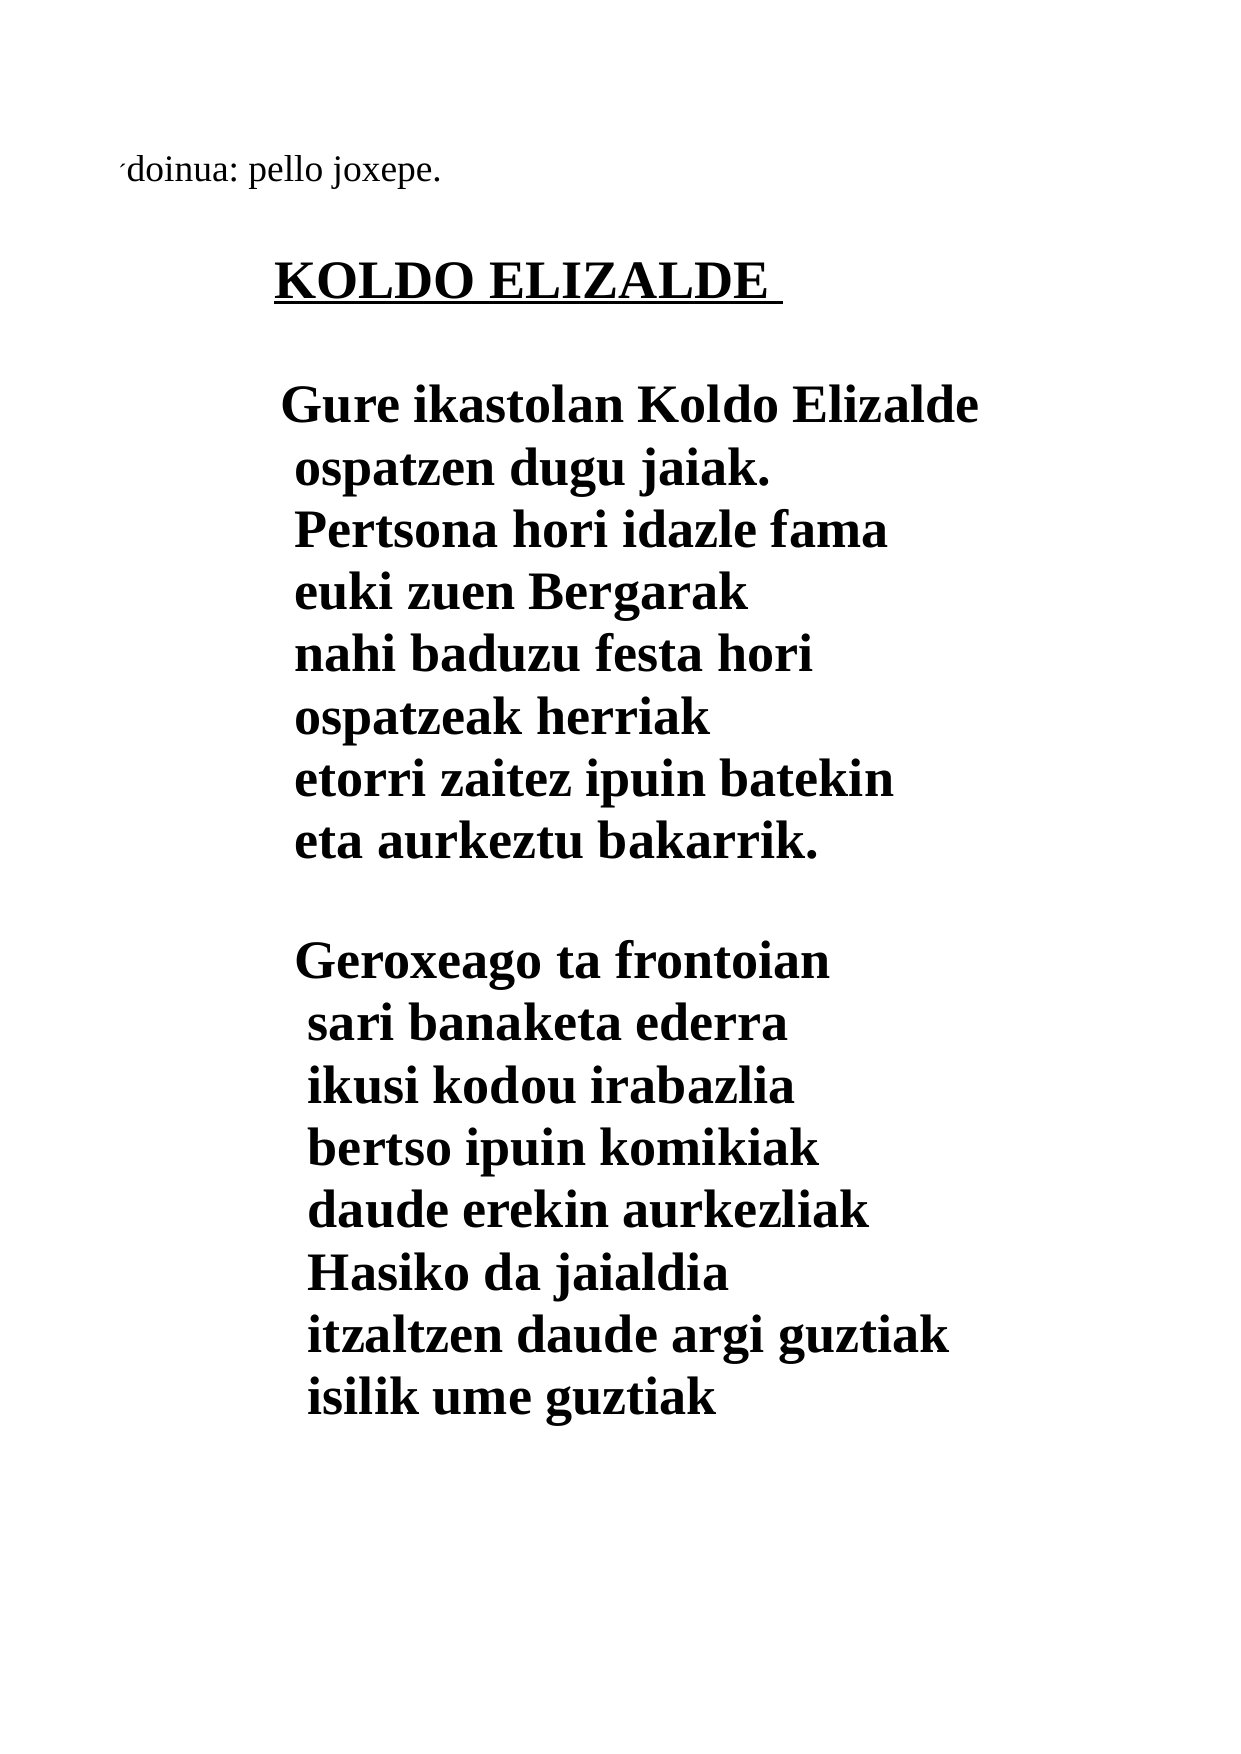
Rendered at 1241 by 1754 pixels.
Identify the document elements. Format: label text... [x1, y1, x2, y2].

text daude erekin aurkezliak [118, 1177, 1122, 1239]
text isilik ume guztiak [118, 1364, 1122, 1426]
text ospatzen dugu jaiak. [118, 434, 1122, 497]
text Pertsona hori idazle fama [118, 497, 1122, 559]
text ´doinua: pello joxepe. [118, 147, 1122, 190]
text ospatzeak herriak [118, 683, 1122, 746]
text euki zuen Bergarak [118, 559, 1122, 621]
text ikusi kodou irabazlia [118, 1052, 1122, 1115]
text Hasiko da jaialdia [118, 1239, 1122, 1302]
text Gure ikastolan Koldo Elizalde [118, 372, 1122, 434]
text KOLDO ELIZALDE [118, 247, 1122, 310]
text eta aurkeztu bakarrik. [118, 808, 1122, 870]
text nahi baduzu festa hori [118, 621, 1122, 683]
text sari banaketa ederra [118, 990, 1122, 1052]
text itzaltzen daude argi guztiak [118, 1302, 1122, 1364]
text Geroxeago ta frontoian [118, 928, 1122, 990]
text bertso ipuin komikiak [118, 1115, 1122, 1177]
text etorri zaitez ipuin batekin [118, 746, 1122, 808]
